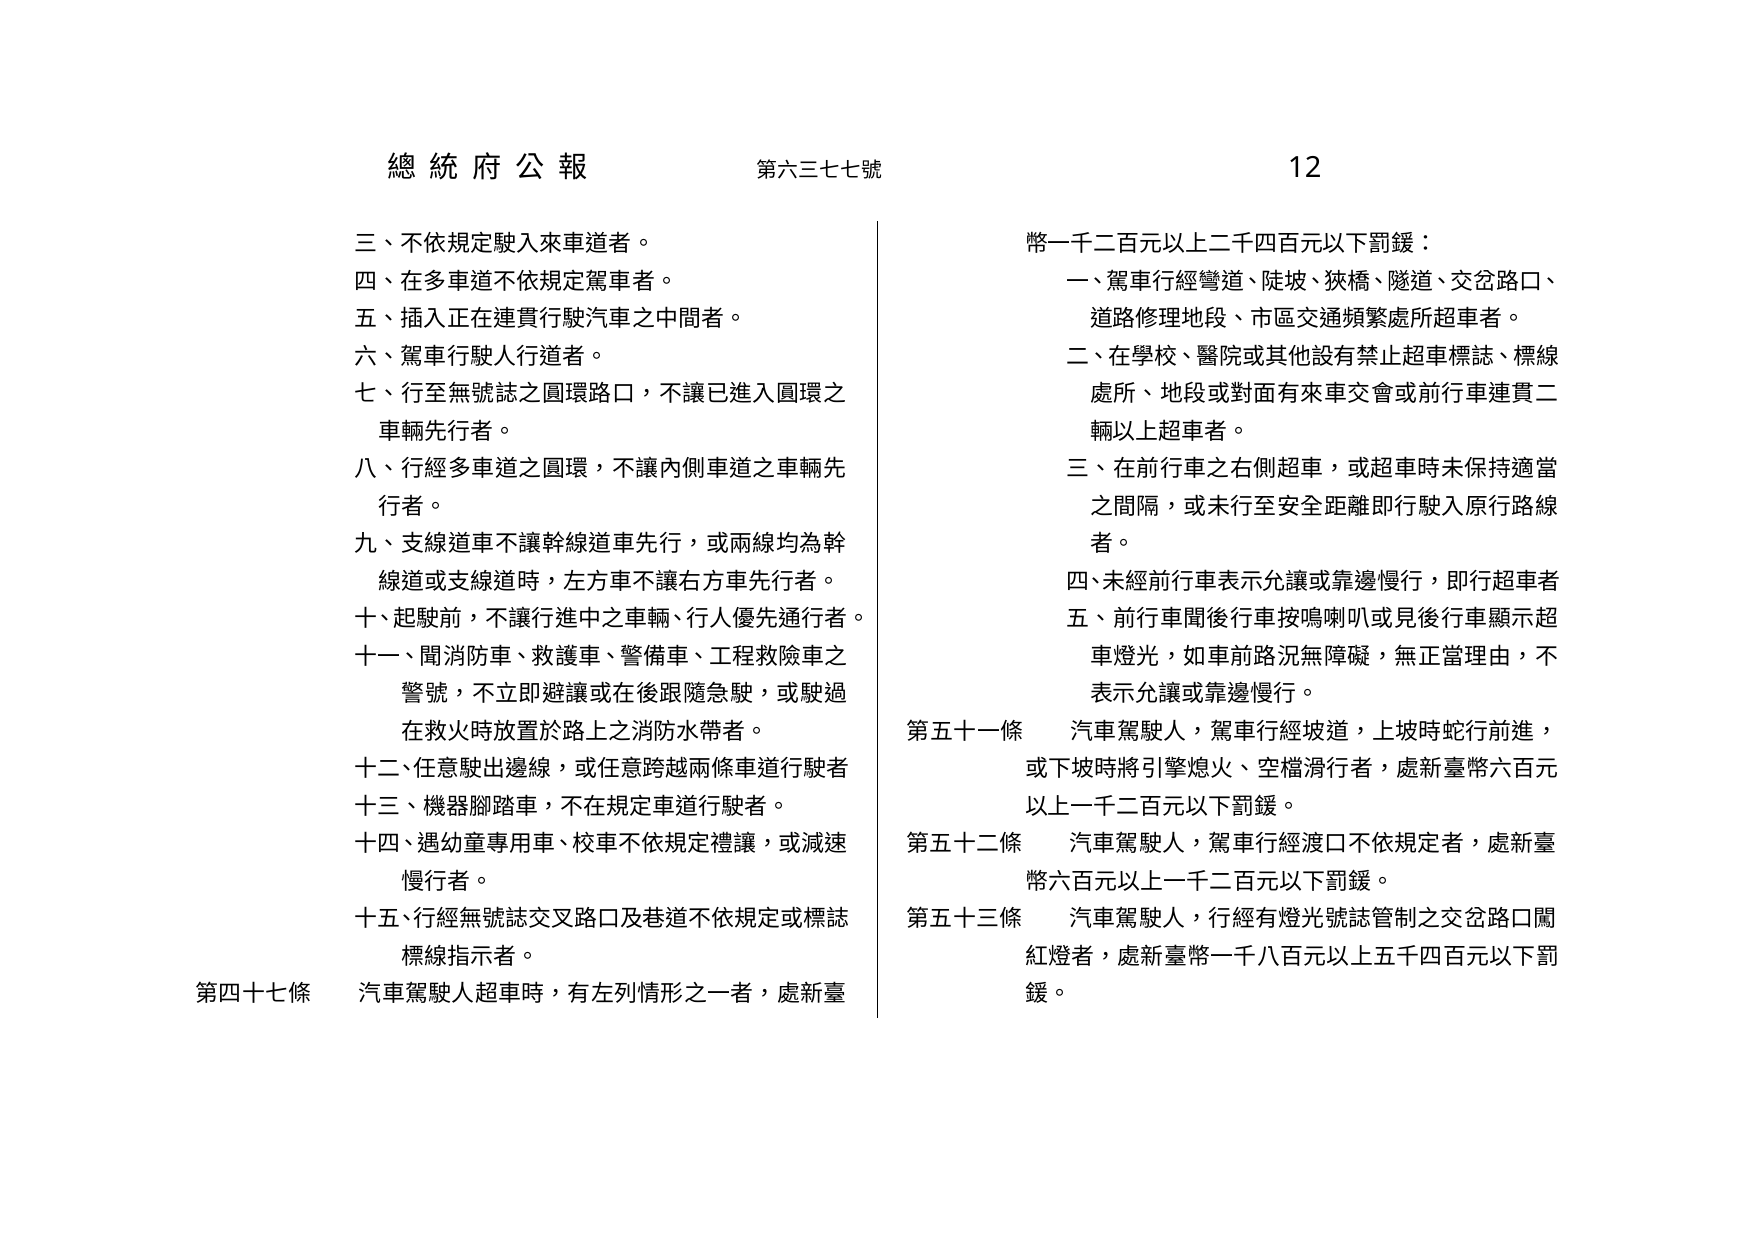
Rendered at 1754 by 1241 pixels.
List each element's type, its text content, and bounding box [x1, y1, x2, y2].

text 幣一千二百元以上二千四百元以下罰鍰： [907, 222, 1559, 259]
text 五、前行車聞後行車按鳴喇叭或見後行車顯示超車燈光，如車前路況無障礙，無正當理由，不表示允讓或靠邊慢行。 [1066, 597, 1559, 709]
text 八、行經多車道之圓環，不讓內側車道之車輛先行者。 [354, 447, 847, 522]
text 第五十一條 汽車駕駛人，駕車行經坡道，上坡時蛇行前進，或下坡時將引擎熄火、空檔滑行者，處新臺幣六百元以上一千二百元以下罰鍰。 [907, 709, 1559, 822]
text 二、在學校、醫院或其他設有禁止超車標誌、標線處所、地段或對面有來車交會或前行車連貫二輛以上超車者。 [1066, 334, 1559, 447]
text 一、駕車行經彎道、陡坡、狹橋、隧道、交岔路口、道路修理地段、市區交通頻繁處所超車者。 [1066, 259, 1559, 334]
text 第四十七條 汽車駕駛人超車時，有左列情形之一者，處新臺 [195, 972, 847, 1009]
text 三、在前行車之右側超車，或超車時未保持適當之間隔，或未行至安全距離即行駛入原行路線者。 [1066, 447, 1559, 559]
text 七、行至無號誌之圓環路口，不讓已進入圓環之車輛先行者。 [354, 372, 847, 447]
text 第五十二條 汽車駕駛人，駕車行經渡口不依規定者，處新臺幣六百元以上一千二百元以下罰鍰。 [907, 822, 1559, 897]
text 十、起駛前，不讓行進中之車輛、行人優先通行者。 [354, 597, 847, 634]
text 三、不依規定駛入來車道者。 [354, 222, 847, 259]
text 十四、遇幼童專用車、校車不依規定禮讓，或減速慢行者。 [354, 822, 847, 897]
text 九、支線道車不讓幹線道車先行，或兩線均為幹線道或支線道時，左方車不讓右方車先行者。 [354, 522, 847, 597]
text 四、在多車道不依規定駕車者。 [354, 259, 847, 297]
text 六、駕車行駛人行道者。 [354, 334, 847, 372]
text 第五十三條 汽車駕駛人，行經有燈光號誌管制之交岔路口闖紅燈者，處新臺幣一千八百元以上五千四百元以下罰鍰。 [907, 897, 1559, 1009]
text 十二、任意駛出邊線，或任意跨越兩條車道行駛者。 [354, 747, 847, 784]
text 四、未經前行車表示允讓或靠邊慢行，即行超車者。 [1066, 559, 1559, 597]
text 十一、聞消防車、救護車、警備車、工程救險車之警號，不立即避讓或在後跟隨急駛，或駛過在救火時放置於路上之消防水帶者。 [354, 634, 847, 747]
text 十三、機器腳踏車，不在規定車道行駛者。 [354, 784, 847, 822]
text 五、插入正在連貫行駛汽車之中間者。 [354, 297, 847, 334]
text 十五、行經無號誌交叉路口及巷道不依規定或標誌、標線指示者。 [354, 897, 847, 972]
